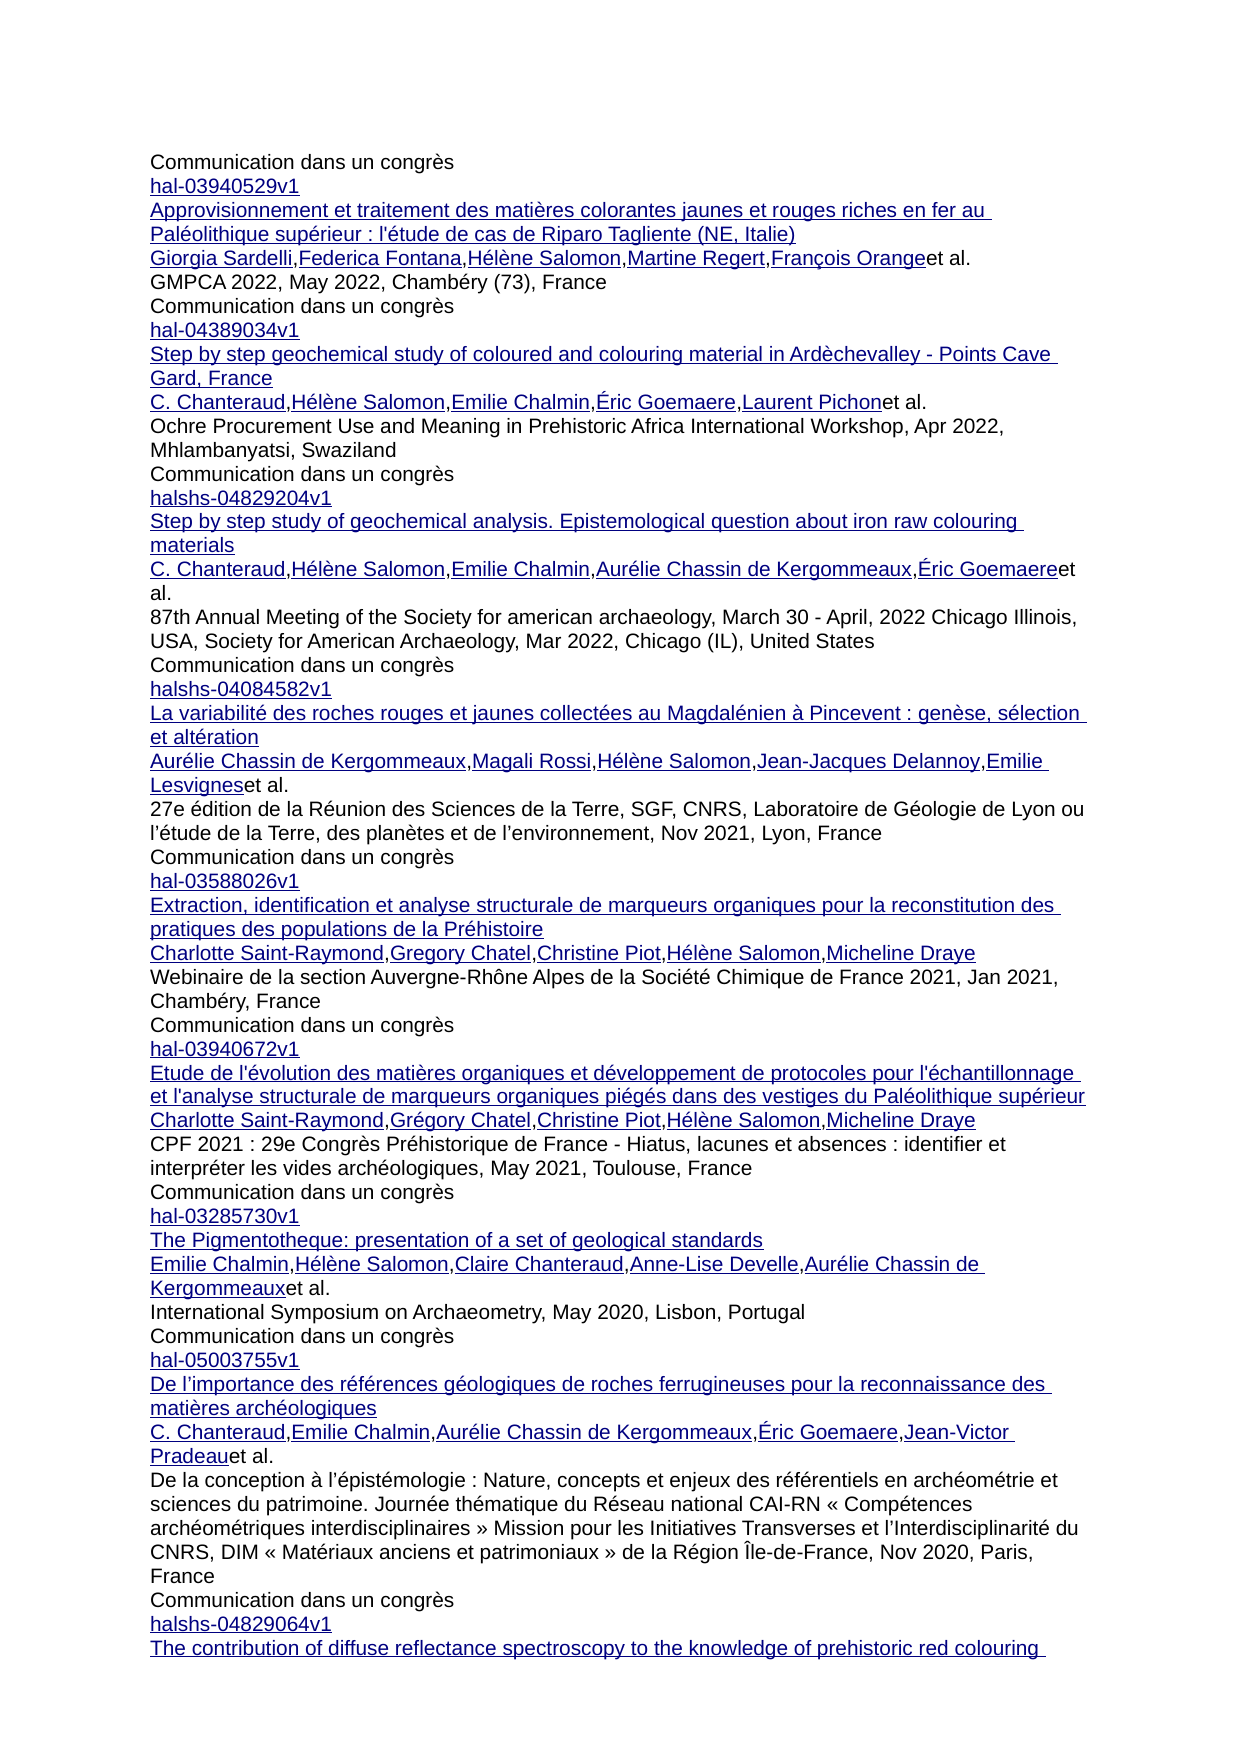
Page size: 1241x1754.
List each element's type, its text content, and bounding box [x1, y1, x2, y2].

table_cell Communication dans un congrès hal-03940529v1 [150, 150, 1090, 198]
table_cell Approvisionnement et traitement des matières colorantes jaunes et rouges riches en fer au Paléolithique supérieur : l'étude de cas de Riparo Tagliente (NE, Italie) Giorgia Sardelli,Federica Fontana,Hélène Salomon,Martine Regert,François Orangeet al. GMPCA 2022, May 2022, Chambéry (73), France Communication dans un congrès hal-04389034v1 [150, 198, 1090, 342]
table_cell Step by step geochemical study of coloured and colouring material in Ardèchevalley - Points Cave Gard, France C. Chanteraud,Hélène Salomon,Emilie Chalmin,Éric Goemaere,Laurent Pichonet al. Ochre Procurement Use and Meaning in Prehistoric Africa International Workshop, Apr 2022, Mhlambanyatsi, Swaziland Communication dans un congrès halshs-04829204v1 [150, 342, 1090, 509]
table_cell Step by step study of geochemical analysis. Epistemological question about iron raw colouring materials C. Chanteraud,Hélène Salomon,Emilie Chalmin,Aurélie Chassin de Kergommeaux,Éric Goemaereet al. 87th Annual Meeting of the Society for american archaeology, March 30 - April, 2022 Chicago Illinois, USA, Society for American Archaeology, Mar 2022, Chicago (IL), United States Communication dans un congrès halshs-04084582v1 [150, 509, 1090, 701]
table_cell De l’importance des références géologiques de roches ferrugineuses pour la reconnaissance des matières archéologiques C. Chanteraud,Emilie Chalmin,Aurélie Chassin de Kergommeaux,Éric Goemaere,Jean-Victor Pradeauet al. De la conception à l’épistémologie : Nature, concepts et enjeux des référentiels en archéométrie et sciences du patrimoine. Journée thématique du Réseau national CAI-RN « Compétences archéométriques interdisciplinaires » Mission pour les Initiatives Transverses et l’Interdisciplinarité du CNRS, DIM « Matériaux anciens et patrimoniaux » de la Région Île-de-France, Nov 2020, Paris, France Communication dans un congrès halshs-04829064v1 [150, 1372, 1090, 1635]
table_cell The Pigmentotheque: presentation of a set of geological standards Emilie Chalmin,Hélène Salomon,Claire Chanteraud,Anne-Lise Develle,Aurélie Chassin de Kergommeauxet al. International Symposium on Archaeometry, May 2020, Lisbon, Portugal Communication dans un congrès hal-05003755v1 [150, 1228, 1090, 1372]
table_cell Etude de l'évolution des matières organiques et développement de protocoles pour l'échantillonnage et l'analyse structurale de marqueurs organiques piégés dans des vestiges du Paléolithique supérieur Charlotte Saint-Raymond,Grégory Chatel,Christine Piot,Hélène Salomon,Micheline Draye CPF 2021 : 29e Congrès Préhistorique de France - Hiatus, lacunes et absences : identifier et interpréter les vides archéologiques, May 2021, Toulouse, France Communication dans un congrès hal-03285730v1 [150, 1060, 1090, 1228]
table_cell The contribution of diffuse reflectance spectroscopy to the knowledge of prehistoric red colouring [150, 1635, 1090, 1659]
table_cell Extraction, identification et analyse structurale de marqueurs organiques pour la reconstitution des pratiques des populations de la Préhistoire Charlotte Saint-Raymond,Gregory Chatel,Christine Piot,Hélène Salomon,Micheline Draye Webinaire de la section Auvergne-Rhône Alpes de la Société Chimique de France 2021, Jan 2021, Chambéry, France Communication dans un congrès hal-03940672v1 [150, 893, 1090, 1060]
table_cell La variabilité des roches rouges et jaunes collectées au Magdalénien à Pincevent : genèse, sélection et altération Aurélie Chassin de Kergommeaux,Magali Rossi,Hélène Salomon,Jean-Jacques Delannoy,Emilie Lesvigneset al. 27e édition de la Réunion des Sciences de la Terre, SGF, CNRS, Laboratoire de Géologie de Lyon ou l’étude de la Terre, des planètes et de l’environnement, Nov 2021, Lyon, France Communication dans un congrès hal-03588026v1 [150, 701, 1090, 893]
